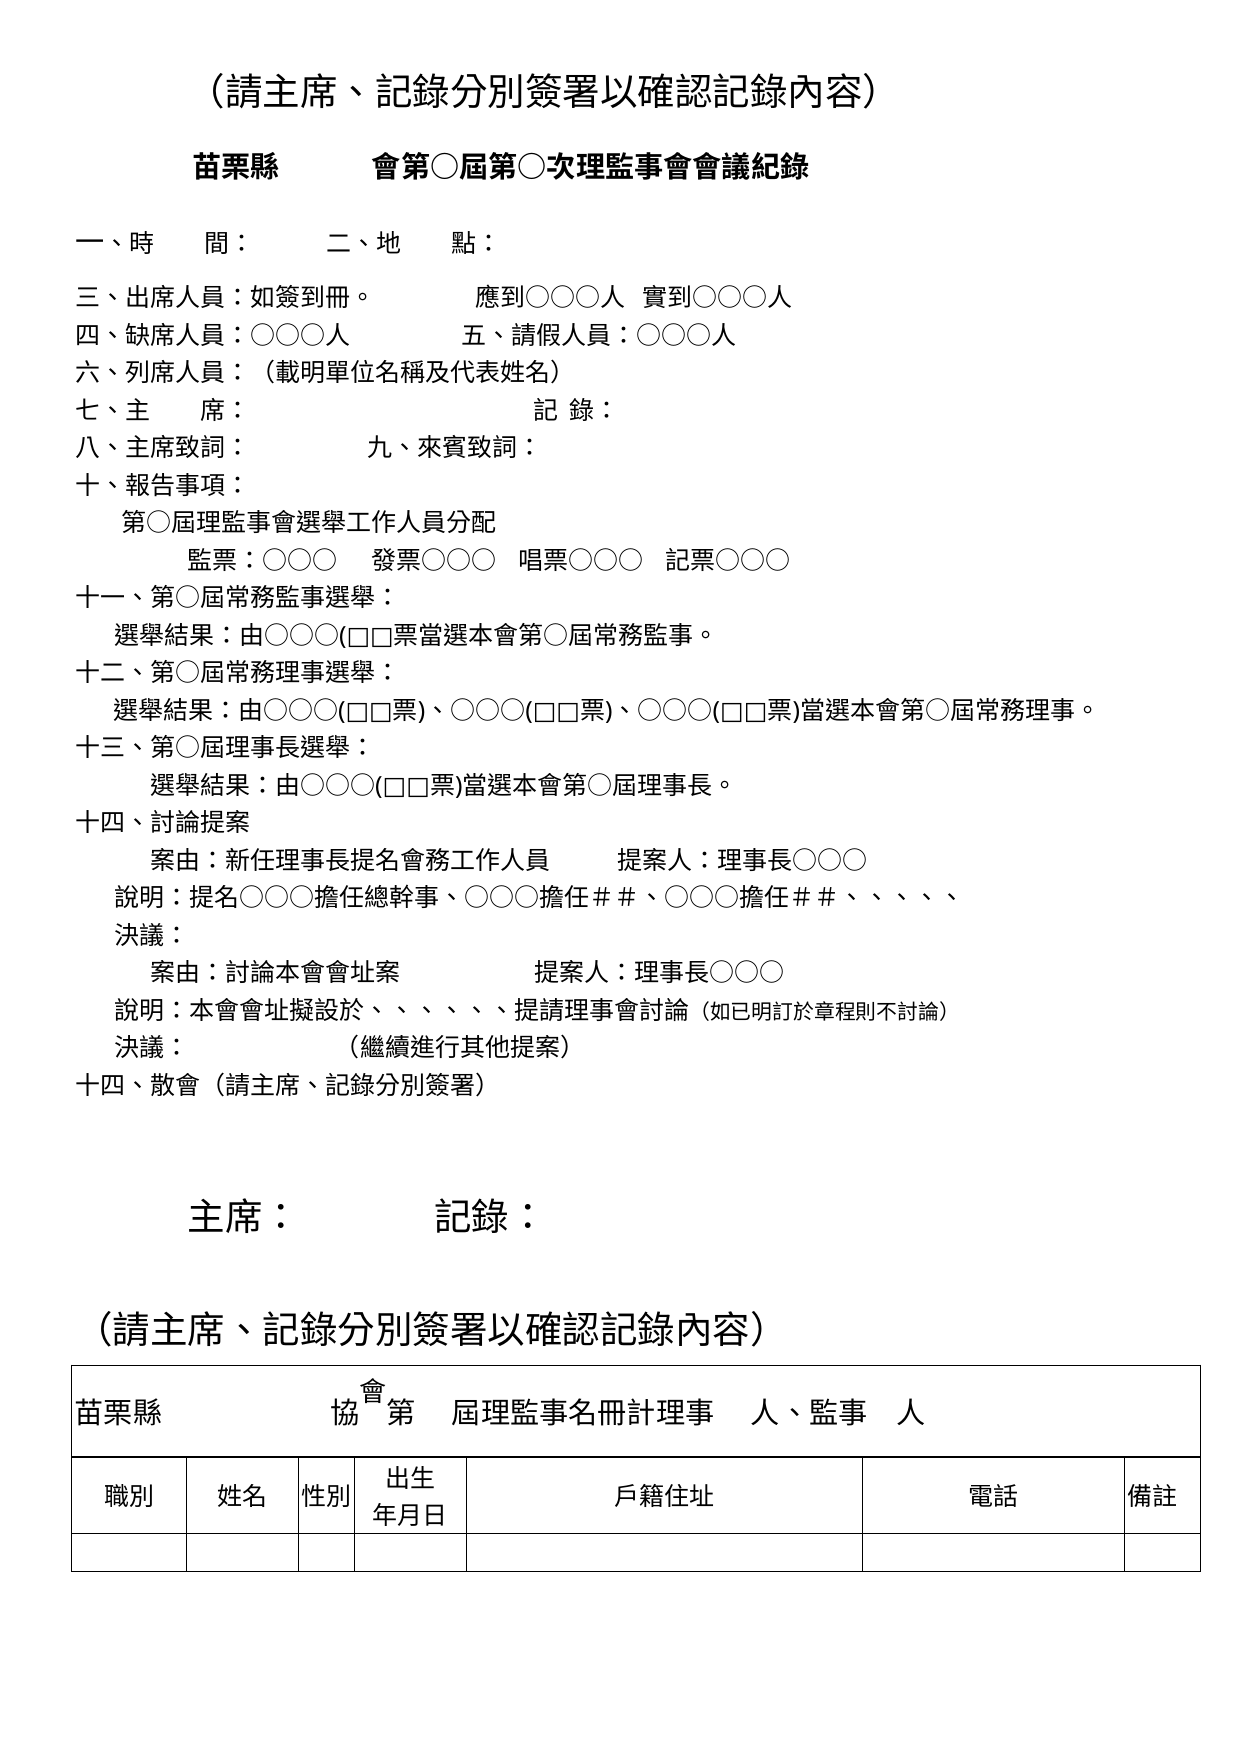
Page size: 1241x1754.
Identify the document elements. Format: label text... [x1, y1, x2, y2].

text 三、出席人員：如簽到冊。 應到○○○人 實到○○○人 [75, 277, 1181, 314]
table_cell 出生 年月日 [355, 1458, 466, 1532]
text 一、時 間： 二、地 點： [75, 202, 1181, 277]
text 選舉結果：由○○○(□□票當選本會第○屆常務監事。 [75, 614, 1181, 652]
text 十一、第○屆常務監事選舉： [75, 577, 1181, 614]
table_cell [467, 1534, 862, 1571]
text 案由：討論本會會址案 提案人：理事長○○○ [75, 952, 1181, 989]
text 八、主席致詞： 九、來賓致詞： [75, 427, 1181, 464]
text （請主席、記錄分別簽署以確認記錄內容） [75, 1289, 1181, 1364]
table_cell 電話 [863, 1458, 1124, 1532]
text 決議： （繼續進行其他提案） [75, 1027, 1181, 1064]
text 第○屆理監事會選舉工作人員分配 [96, 502, 1181, 539]
text 七、主 席： 記 錄： [75, 389, 1181, 427]
table_cell 備註 [1125, 1458, 1200, 1532]
table_cell 戶籍住址 [467, 1458, 862, 1532]
table_cell [355, 1534, 466, 1571]
text 十二、第○屆常務理事選舉： [75, 652, 1181, 689]
text 案由：新任理事長提名會務工作人員 提案人：理事長○○○ [75, 839, 1181, 877]
text 十四、討論提案 [75, 802, 1181, 839]
text 選舉結果：由○○○(□□票)當選本會第○屆理事長。 [75, 764, 1181, 802]
table_cell [299, 1534, 354, 1571]
text 說明：提名○○○擔任總幹事、○○○擔任＃＃、○○○擔任＃＃、、、、、 [75, 877, 1181, 914]
table_cell 職別 [72, 1458, 186, 1532]
text 苗栗縣 會第○屆第○次理監事會會議紀錄 [75, 127, 1181, 202]
text 四、缺席人員：○○○人 五、請假人員：○○○人 [75, 314, 1181, 352]
text （請主席、記錄分別簽署以確認記錄內容） [75, 52, 1181, 127]
table_cell [1125, 1534, 1200, 1571]
text 十、報告事項： [75, 464, 1181, 502]
text 十四、散會（請主席、記錄分別簽署） [75, 1064, 1181, 1102]
table_cell 性別 [299, 1458, 354, 1532]
text 六、列席人員：（載明單位名稱及代表姓名） [75, 352, 1181, 389]
table_cell [187, 1534, 298, 1571]
text 主席： 記錄： [75, 1177, 1181, 1252]
text 說明：本會會址擬設於、、、、、、提請理事會討論（如已明訂於章程則不討論） [75, 989, 1181, 1027]
table_cell [72, 1534, 186, 1571]
text 選舉結果：由○○○(□□票)、○○○(□□票)、○○○(□□票)當選本會第○屆常務理事。 [75, 689, 1181, 727]
text 決議： [75, 914, 1181, 952]
table_cell 姓名 [187, 1458, 298, 1532]
table_header 苗栗縣 協會第 屆理監事名冊計理事 人、監事 人 [72, 1366, 1200, 1456]
text 十三、第○屆理事長選舉： [75, 727, 1181, 764]
table_cell [863, 1534, 1124, 1571]
text 監票：○○○ 發票○○○ 唱票○○○ 記票○○○ [187, 539, 1181, 577]
